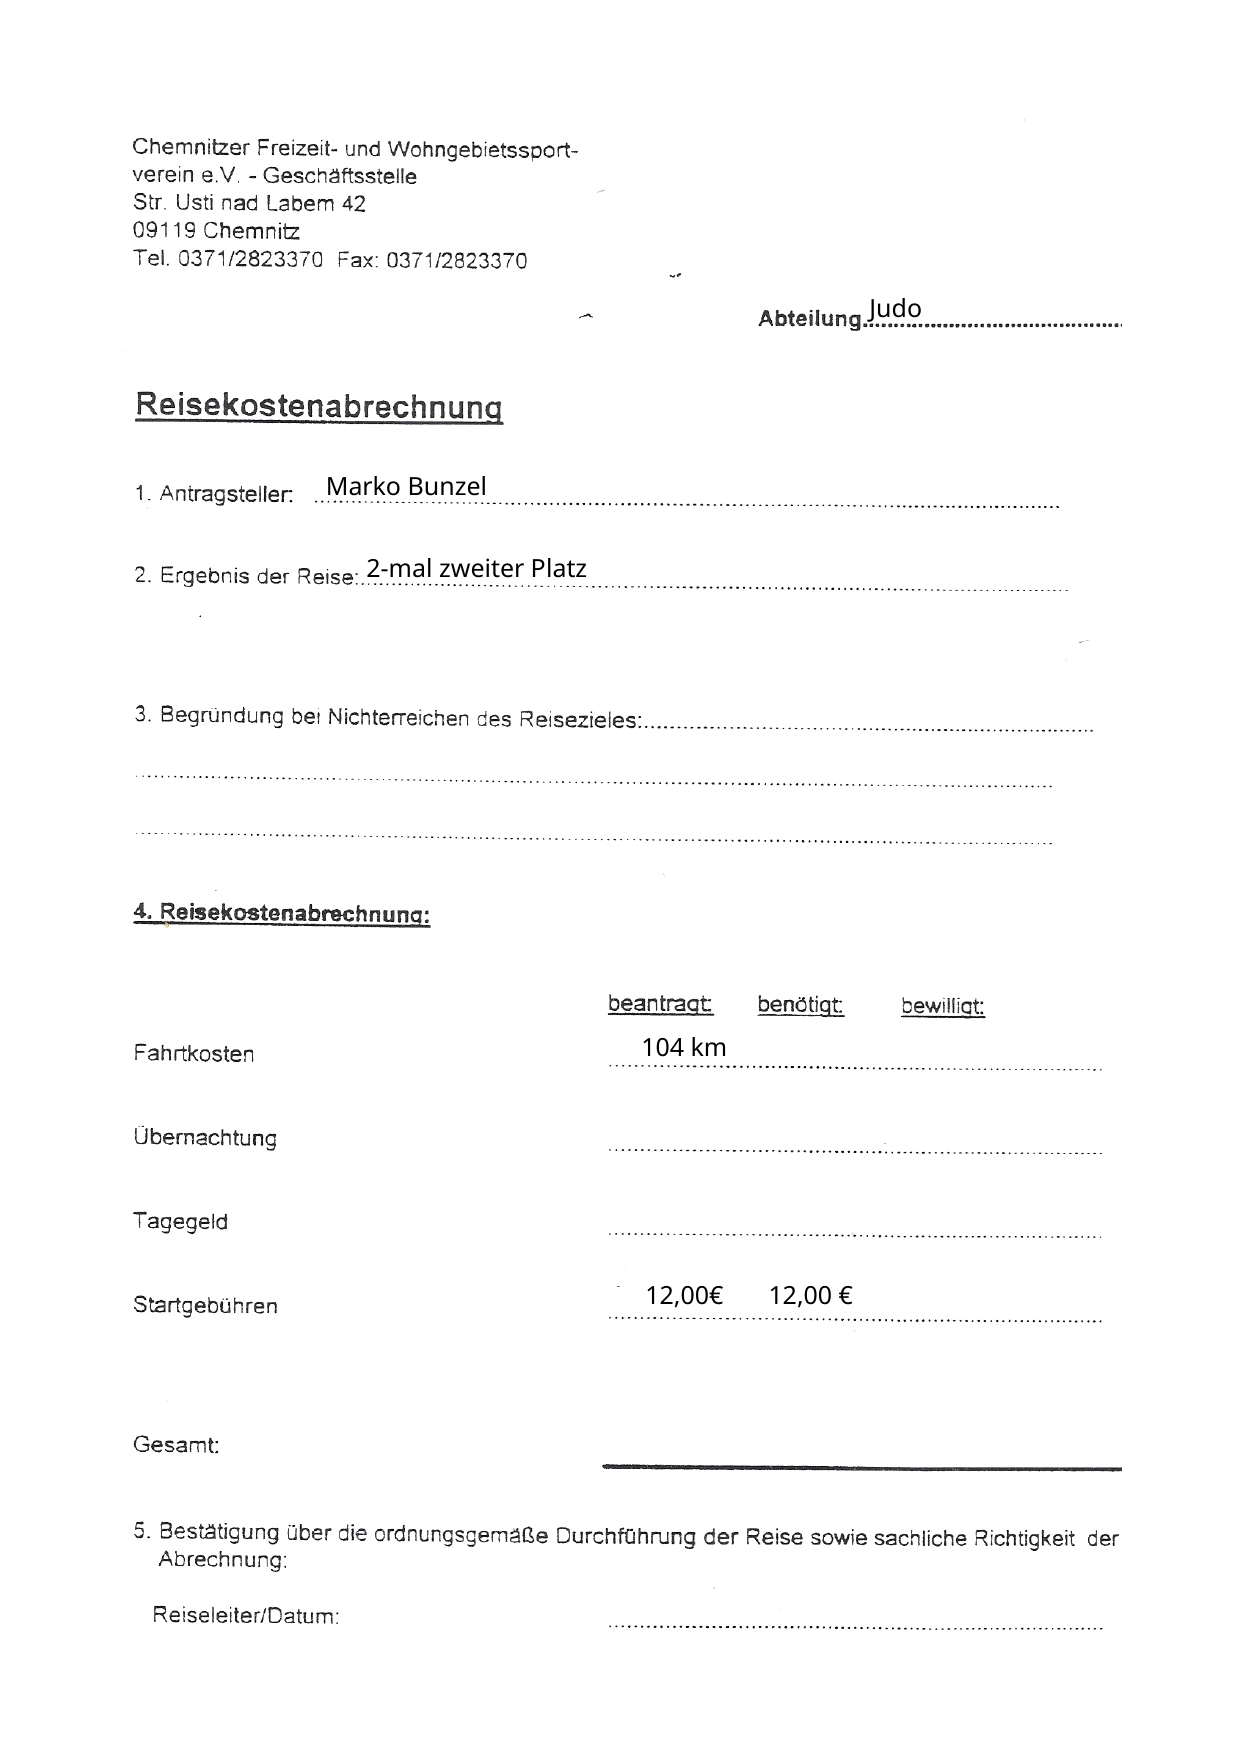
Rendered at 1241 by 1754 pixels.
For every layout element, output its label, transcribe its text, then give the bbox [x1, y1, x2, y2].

table_cell [899, 1152, 1120, 1234]
table_cell [118, 331, 320, 508]
table_cell 12,00 € [763, 1234, 899, 1317]
table_cell [641, 591, 1120, 732]
table_cell [899, 1016, 1120, 1069]
table_cell [606, 1152, 762, 1234]
table_cell [763, 1152, 899, 1234]
table_cell [118, 786, 1120, 839]
table_header Judo [863, 118, 1120, 331]
table_cell [763, 1069, 899, 1152]
table_cell [118, 1234, 606, 1317]
table_cell [118, 733, 1120, 786]
table_cell [118, 591, 641, 732]
table_cell [899, 1069, 1120, 1152]
table_cell [606, 1069, 762, 1152]
table_cell 104 km [606, 1016, 762, 1069]
table_cell 2-mal zweiter Platz [360, 508, 1120, 591]
table_cell Marko Bunzel [320, 331, 1120, 508]
table_cell [118, 1016, 606, 1069]
picture [118, 118, 1122, 1636]
table_cell [118, 839, 1120, 1016]
table_cell [118, 508, 360, 591]
table_cell [899, 1234, 1120, 1317]
table_header [118, 118, 863, 331]
table_cell [763, 1016, 899, 1069]
table_cell [118, 1317, 1120, 1465]
table_cell [118, 1069, 606, 1152]
table_cell 12,00€ [606, 1234, 762, 1317]
table_cell [118, 1152, 606, 1234]
